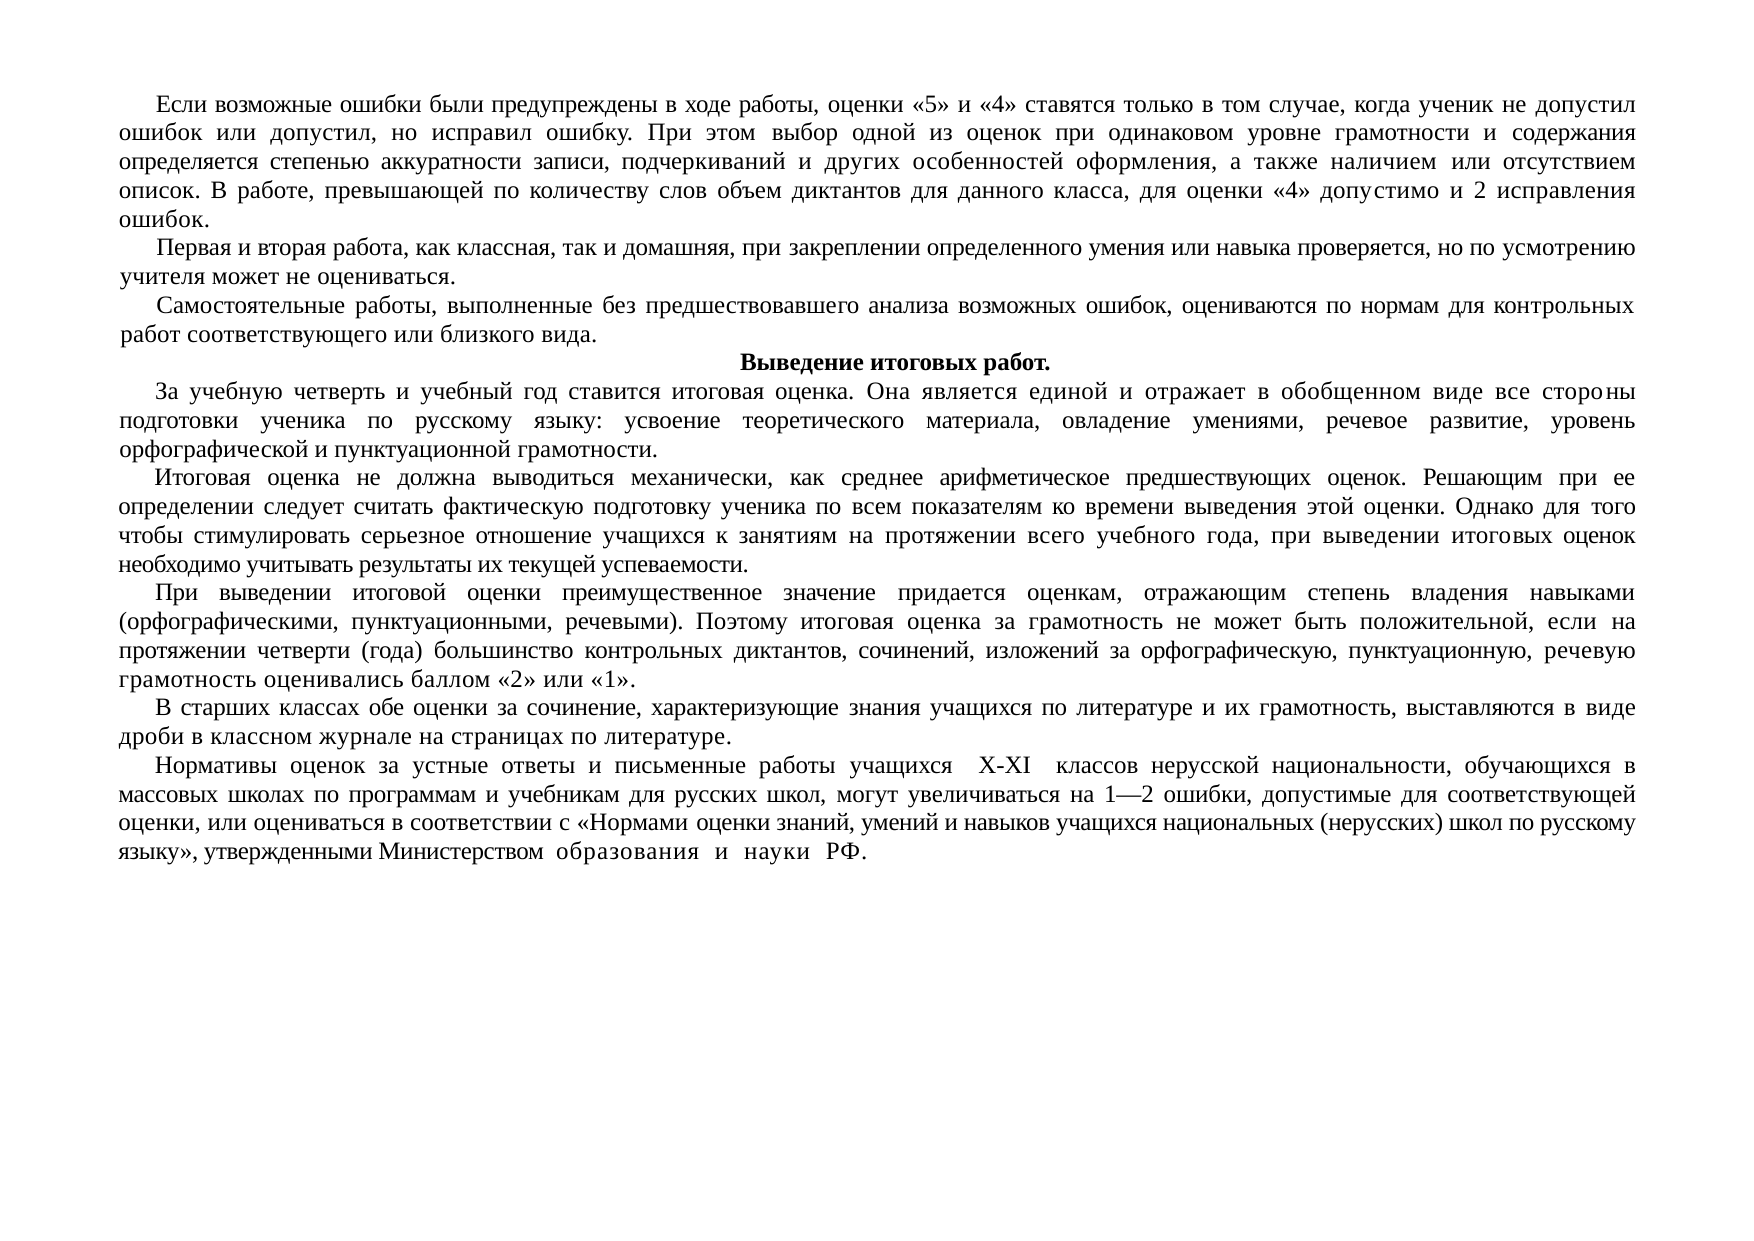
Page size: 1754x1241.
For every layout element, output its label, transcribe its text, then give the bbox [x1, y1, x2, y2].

text Нормативы оценок за устные ответы и письменные работы учащихся X-XI классов нерусской национальности, обучающихся в массовых школах по программам и учебникам для русских школ, могут увеличиваться на 1—2 ошибки, допустимые для соответствующей оценки, или оцениваться в соответствии с «Нормами оценки знаний, умений и навыков учащихся национальных (нерусских) школ по русскому языку», утвержденными Министерством образования и науки РФ. [118, 750, 1636, 865]
text Самостоятельные работы, выполненные без предшествовавшего анализа возможных ошибок, оцениваются по нормам для контрольных работ соответствующего или близкого вида. [120, 290, 1634, 347]
text В старших классах обе оценки за сочинение, характеризующие знания учащихся по литературе и их грамотность, выставляются в виде дроби в классном журнале на страницах по литературе. [119, 692, 1636, 750]
text Если возможные ошибки были предупреждены в ходе работы, оценки «5» и «4» ставятся только в том случае, когда ученик не допустил ошибок или допустил, но исправил ошибку. При этом выбор одной из оценок при одинаковом уровне грамотности и содержания определяется степенью аккуратности записи, подчеркиваний и других особенностей оформления, а также наличием или отсутствием описок. В работе, превышающей по количеству слов объем диктантов для данного класса, для оценки «4» допустимо и 2 исправления ошибок. [119, 89, 1636, 232]
text Выведение итоговых работ. [119, 347, 1636, 376]
text За учебную четверть и учебный год ставится итоговая оценка. Она является единой и отражает в обобщенном виде все стороны подготовки ученика по русскому языку: усвоение теоретического материала, овладение умениями, речевое развитие, уровень орфографической и пунктуационной грамотности. [119, 376, 1636, 462]
text Первая и вторая работа, как классная, так и домашняя, при закреплении определенного умения или навыка проверяется, но по усмотрению учителя может не оцениваться. [119, 232, 1636, 290]
text Итоговая оценка не должна выводиться механически, как среднее арифметическое предшествующих оценок. Решающим при ее определении следует считать фактическую подготовку ученика по всем показателям ко времени выведения этой оценки. Однако для того чтобы стимулировать серьезное отношение учащихся к занятиям на протяжении всего учебного года, при выведении итоговых оценок необходимо учитывать результаты их текущей успеваемости. [118, 462, 1636, 577]
text При выведении итоговой оценки преимущественное значение придается оценкам, отражающим степень владения навыками (орфографическими, пунктуационными, речевыми). Поэтому итоговая оценка за грамотность не может быть положительной, если на протяжении четверти (года) большинство контрольных диктантов, сочинений, изложений за орфографическую, пунктуационную, речевую грамотность оценивались баллом «2» или «1». [119, 577, 1636, 692]
